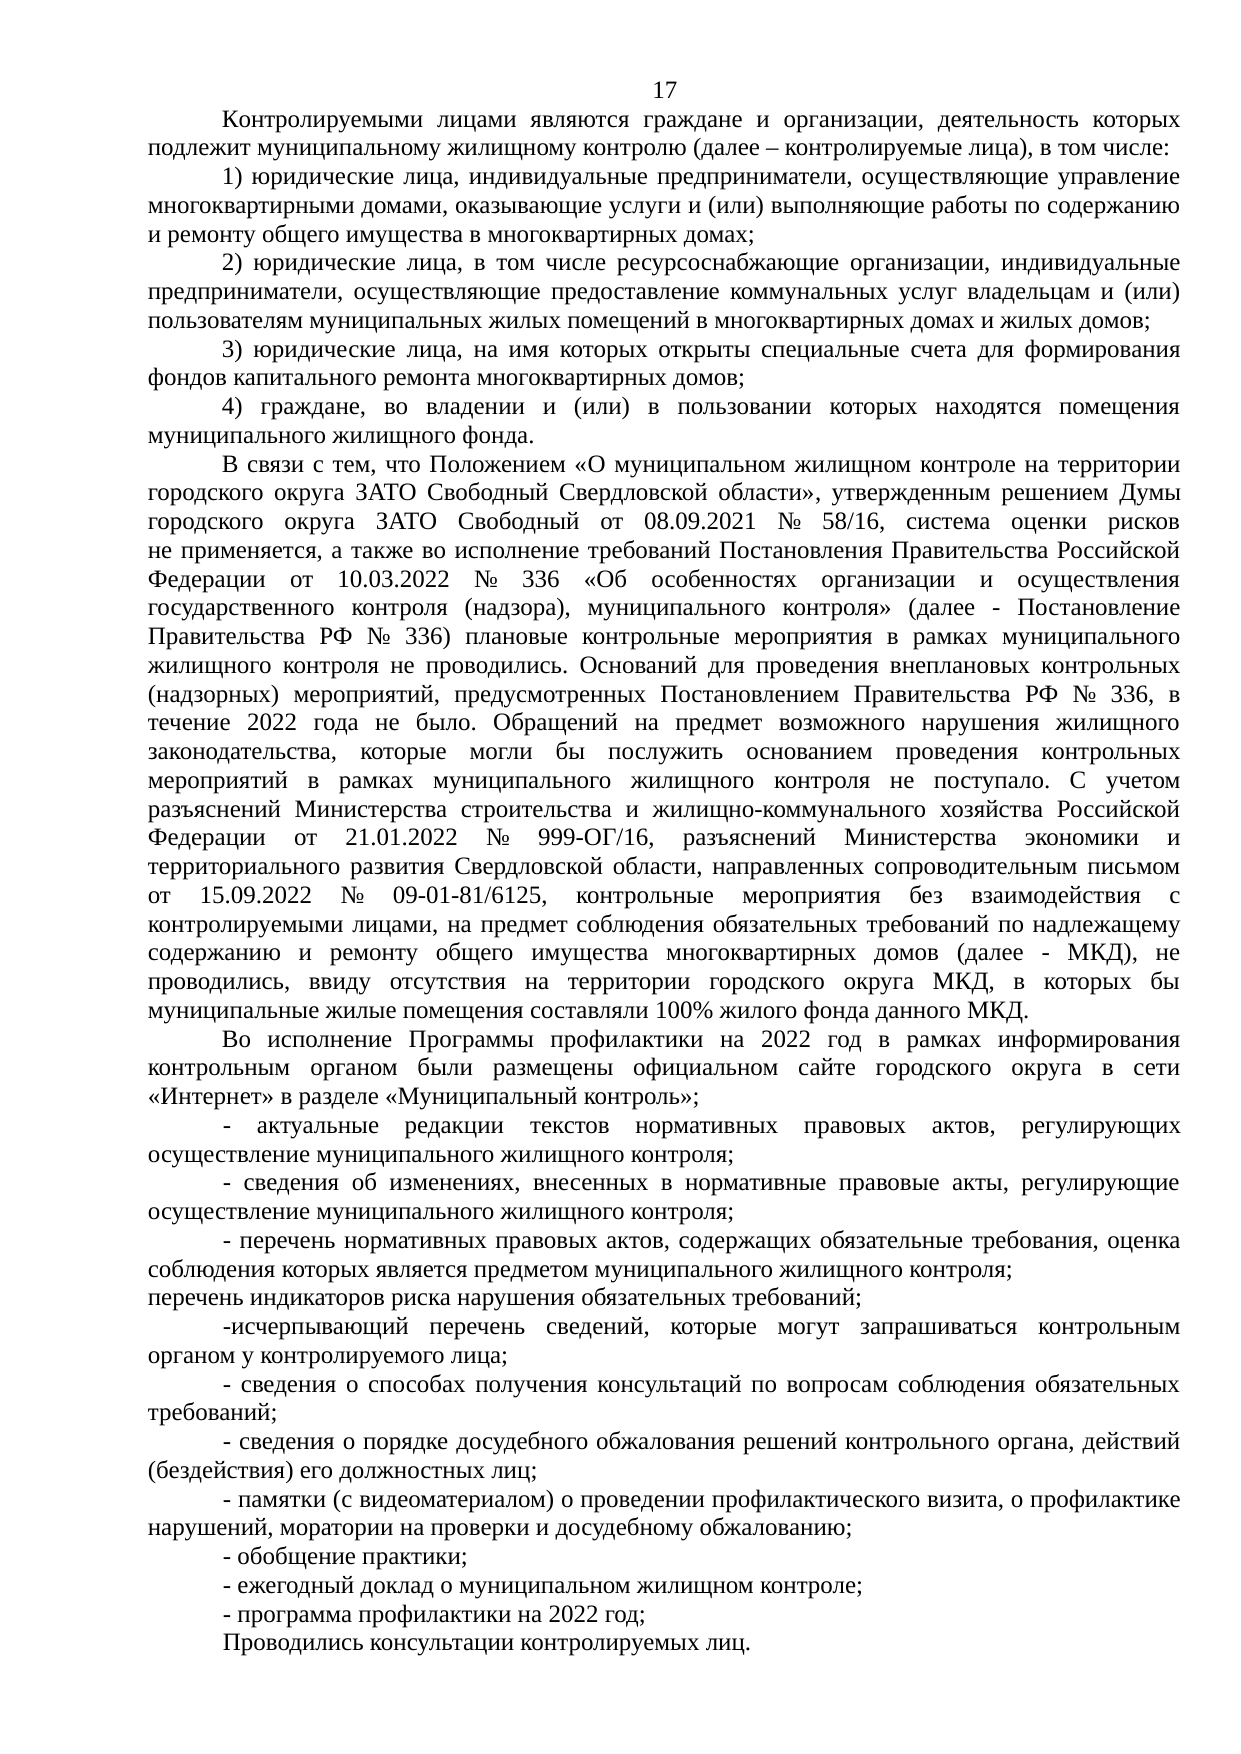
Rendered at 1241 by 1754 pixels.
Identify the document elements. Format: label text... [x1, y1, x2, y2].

text - перечень нормативных правовых актов, содержащих обязательные требования, оценка соблюдения которых является предметом муниципального жилищного контроля; [148, 1225, 1181, 1282]
text - обобщение практики; [148, 1541, 1181, 1570]
text 4) граждане, во владении и (или) в пользовании которых находятся помещения муниципального жилищного фонда. [148, 391, 1181, 449]
text Проводились консультации контролируемых лиц. [148, 1627, 1181, 1656]
text - сведения об изменениях, внесенных в нормативные правовые акты, регулирующие осуществление муниципального жилищного контроля; [148, 1167, 1181, 1225]
text В связи с тем, что Положением «О муниципальном жилищном контроле на территории городского округа ЗАТО Свободный Свердловской области», утвержденным решением Думы городского округа ЗАТО Свободный от 08.09.2021 № 58/16, система оценки рисков не применяется, а также во исполнение требований Постановления Правительства Российской Федерации от 10.03.2022 № 336 «Об особенностях организации и осуществления государственного контроля (надзора), муниципального контроля» (далее - Постановление Правительства РФ № 336) плановые контрольные мероприятия в рамках муниципального жилищного контроля не проводились. Оснований для проведения внеплановых контрольных (надзорных) мероприятий, предусмотренных Постановлением Правительства РФ № 336, в течение 2022 года не было. Обращений на предмет возможного нарушения жилищного законодательства, которые могли бы послужить основанием проведения контрольных мероприятий в рамках муниципального жилищного контроля не поступало. С учетом разъяснений Министерства строительства и жилищно-коммунального хозяйства Российской Федерации от 21.01.2022 № 999-ОГ/16, разъяснений Министерства экономики и территориального развития Свердловской области, направленных сопроводительным письмом от 15.09.2022 № 09-01-81/6125, контрольные мероприятия без взаимодействия с контролируемыми лицами, на предмет соблюдения обязательных требований по надлежащему содержанию и ремонту общего имущества многоквартирных домов (далее - МКД), не проводились, ввиду отсутствия на территории городского округа МКД, в которых бы муниципальные жилые помещения составляли 100% жилого фонда данного МКД. [148, 449, 1181, 1024]
text - ежегодный доклад о муниципальном жилищном контроле; [148, 1570, 1181, 1599]
text Во исполнение Программы профилактики на 2022 год в рамках информирования контрольным органом были размещены официальном сайте городского округа в сети «Интернет» в разделе «Муниципальный контроль»; [148, 1024, 1181, 1110]
text 2) юридические лица, в том числе ресурсоснабжающие организации, индивидуальные предприниматели, осуществляющие предоставление коммунальных услуг владельцам и (или) пользователям муниципальных жилых помещений в многоквартирных домах и жилых домов; [148, 247, 1181, 334]
text - программа профилактики на 2022 год; [148, 1599, 1181, 1627]
text перечень индикаторов риска нарушения обязательных требований; [148, 1282, 1181, 1311]
text -исчерпывающий перечень сведений, которые могут запрашиваться контрольным органом у контролируемого лица; [148, 1311, 1181, 1369]
text - сведения о порядке досудебного обжалования решений контрольного органа, действий (бездействия) его должностных лиц; [148, 1426, 1181, 1484]
text - актуальные редакции текстов нормативных правовых актов, регулирующих осуществление муниципального жилищного контроля; [148, 1110, 1181, 1167]
text - памятки (с видеоматериалом) о проведении профилактического визита, о профилактике нарушений, моратории на проверки и досудебному обжалованию; [148, 1484, 1181, 1541]
text 1) юридические лица, индивидуальные предприниматели, осуществляющие управление многоквартирными домами, оказывающие услуги и (или) выполняющие работы по содержанию и ремонту общего имущества в многоквартирных домах; [148, 161, 1181, 247]
text 3) юридические лица, на имя которых открыты специальные счета для формирования фондов капитального ремонта многоквартирных домов; [148, 334, 1181, 391]
text Контролируемыми лицами являются граждане и организации, деятельность которых подлежит муниципальному жилищному контролю (далее – контролируемые лица), в том числе: [148, 104, 1181, 161]
text - сведения о способах получения консультаций по вопросам соблюдения обязательных требований; [148, 1369, 1181, 1426]
